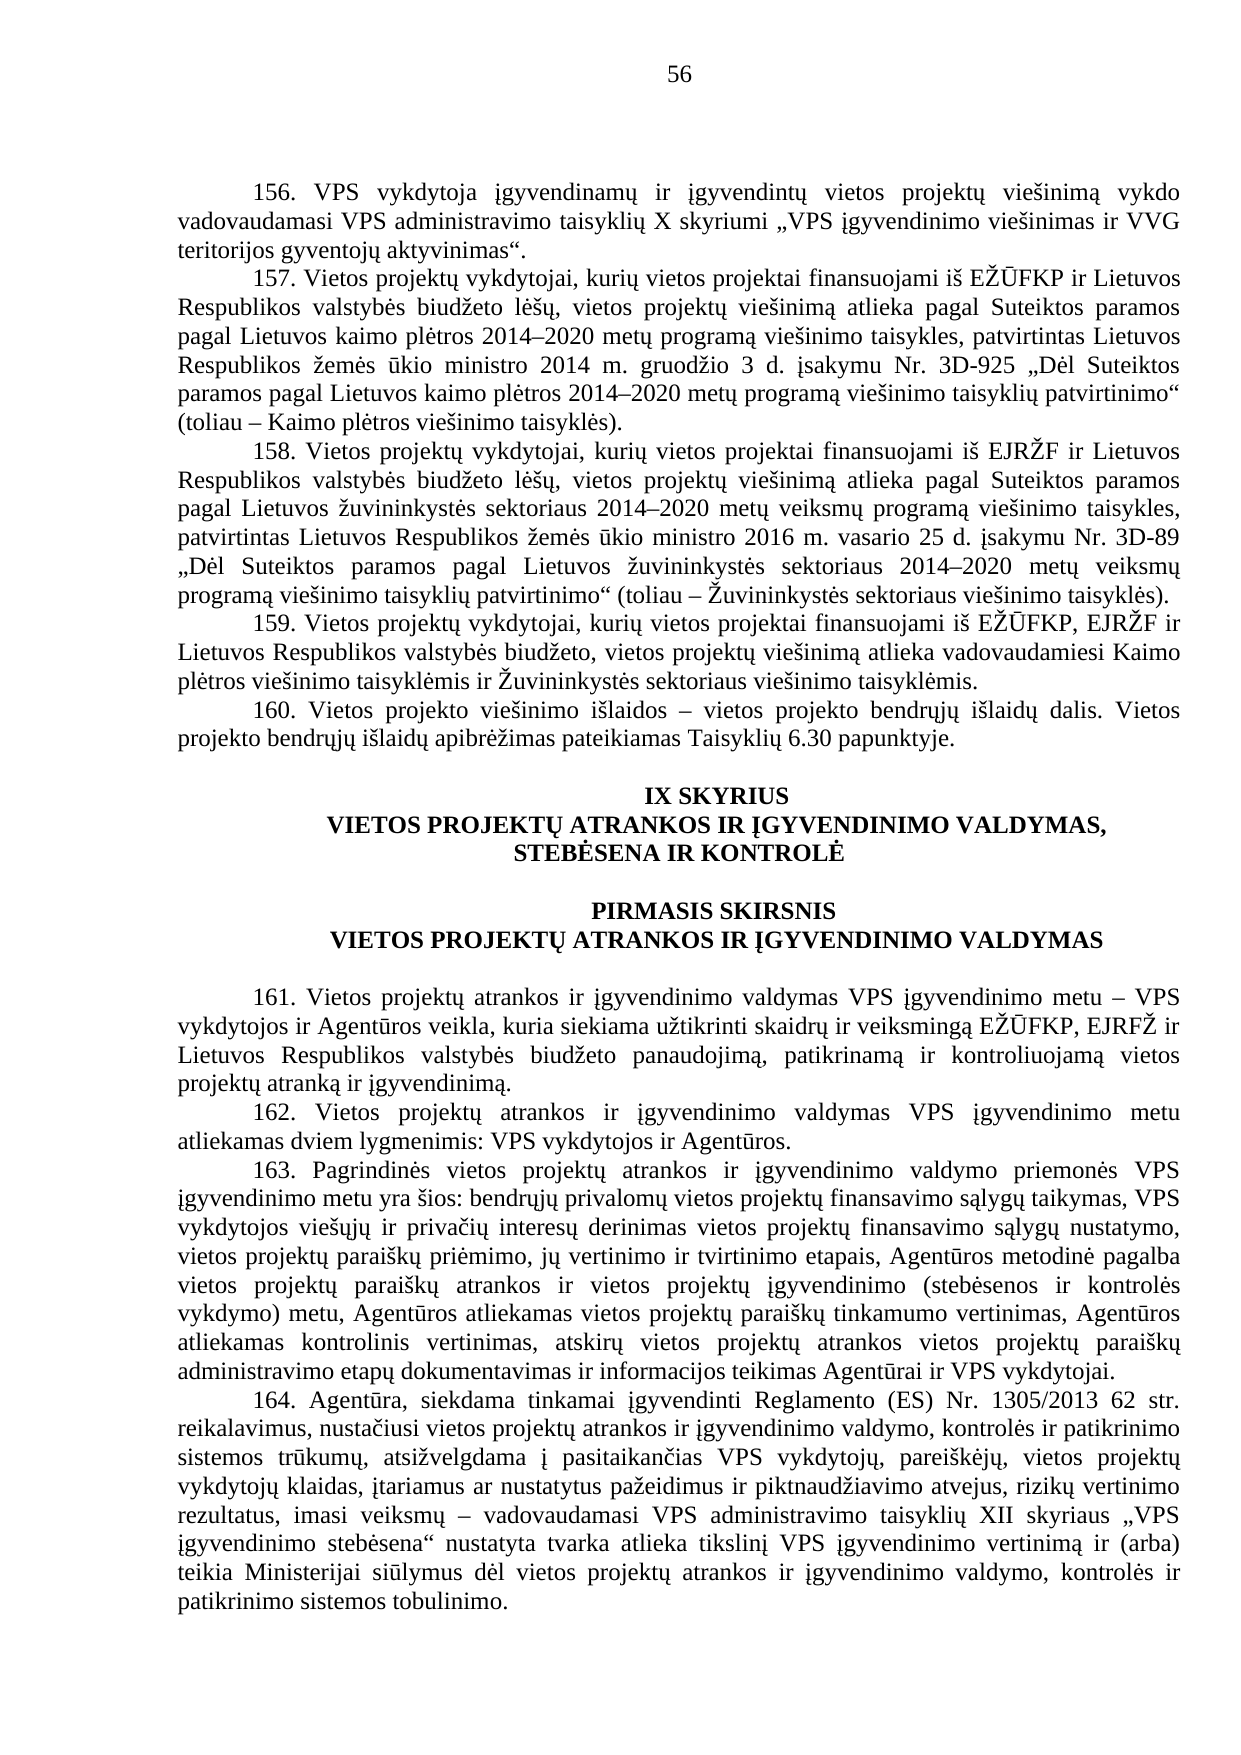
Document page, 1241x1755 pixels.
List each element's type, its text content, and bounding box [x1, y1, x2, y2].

text 157. Vietos projektų vykdytojai, kurių vietos projektai finansuojami iš EŽŪFKP ir Lietuvos Respublikos valstybės biudžeto lėšų, vietos projektų viešinimą atlieka pagal Suteiktos paramos pagal Lietuvos kaimo plėtros 2014–2020 metų programą viešinimo taisykles, patvirtintas Lietuvos Respublikos žemės ūkio ministro 2014 m. gruodžio 3 d. įsakymu Nr. 3D-925 „Dėl Suteiktos paramos pagal Lietuvos kaimo plėtros 2014–2020 metų programą viešinimo taisyklių patvirtinimo“ (toliau – Kaimo plėtros viešinimo taisyklės). [177, 263, 1181, 436]
text 158. Vietos projektų vykdytojai, kurių vietos projektai finansuojami iš EJRŽF ir Lietuvos Respublikos valstybės biudžeto lėšų, vietos projektų viešinimą atlieka pagal Suteiktos paramos pagal Lietuvos žuvininkystės sektoriaus 2014–2020 metų veiksmų programą viešinimo taisykles, patvirtintas Lietuvos Respublikos žemės ūkio ministro 2016 m. vasario 25 d. įsakymu Nr. 3D-89 „Dėl Suteiktos paramos pagal Lietuvos žuvininkystės sektoriaus 2014–2020 metų veiksmų programą viešinimo taisyklių patvirtinimo“ (toliau – Žuvininkystės sektoriaus viešinimo taisyklės). [177, 436, 1181, 608]
text IX SKYRIUS [177, 781, 1181, 810]
text 161. Vietos projektų atrankos ir įgyvendinimo valdymas VPS įgyvendinimo metu – VPS vykdytojos ir Agentūros veikla, kuria siekiama užtikrinti skaidrų ir veiksmingą EŽŪFKP, EJRFŽ ir Lietuvos Respublikos valstybės biudžeto panaudojimą, patikrinamą ir kontroliuojamą vietos projektų atranką ir įgyvendinimą. [177, 982, 1181, 1097]
text 160. Vietos projekto viešinimo išlaidos – vietos projekto bendrųjų išlaidų dalis. Vietos projekto bendrųjų išlaidų apibrėžimas pateikiamas Taisyklių 6.30 papunktyje. [177, 695, 1181, 752]
text 159. Vietos projektų vykdytojai, kurių vietos projektai finansuojami iš EŽŪFKP, EJRŽF ir Lietuvos Respublikos valstybės biudžeto, vietos projektų viešinimą atlieka vadovaudamiesi Kaimo plėtros viešinimo taisyklėmis ir Žuvininkystės sektoriaus viešinimo taisyklėmis. [177, 608, 1181, 695]
text PIRMASIS SKIRSNIS [177, 896, 1181, 925]
text 162. Vietos projektų atrankos ir įgyvendinimo valdymas VPS įgyvendinimo metu atliekamas dviem lygmenimis: VPS vykdytojos ir Agentūros. [177, 1097, 1181, 1155]
text VIETOS PROJEKTŲ ATRANKOS IR ĮGYVENDINIMO VALDYMAS [177, 925, 1181, 953]
text 164. Agentūra, siekdama tinkamai įgyvendinti Reglamento (ES) Nr. 1305/2013 62 str. reikalavimus, nustačiusi vietos projektų atrankos ir įgyvendinimo valdymo, kontrolės ir patikrinimo sistemos trūkumų, atsižvelgdama į pasitaikančias VPS vykdytojų, pareiškėjų, vietos projektų vykdytojų klaidas, įtariamus ar nustatytus pažeidimus ir piktnaudžiavimo atvejus, rizikų vertinimo rezultatus, imasi veiksmų – vadovaudamasi VPS administravimo taisyklių XII skyriaus „VPS įgyvendinimo stebėsena“ nustatyta tvarka atlieka tikslinį VPS įgyvendinimo vertinimą ir (arba) teikia Ministerijai siūlymus dėl vietos projektų atrankos ir įgyvendinimo valdymo, kontrolės ir patikrinimo sistemos tobulinimo. [177, 1385, 1181, 1615]
text 163. Pagrindinės vietos projektų atrankos ir įgyvendinimo valdymo priemonės VPS įgyvendinimo metu yra šios: bendrųjų privalomų vietos projektų finansavimo sąlygų taikymas, VPS vykdytojos viešųjų ir privačių interesų derinimas vietos projektų finansavimo sąlygų nustatymo, vietos projektų paraiškų priėmimo, jų vertinimo ir tvirtinimo etapais, Agentūros metodinė pagalba vietos projektų paraiškų atrankos ir vietos projektų įgyvendinimo (stebėsenos ir kontrolės vykdymo) metu, Agentūros atliekamas vietos projektų paraiškų tinkamumo vertinimas, Agentūros atliekamas kontrolinis vertinimas, atskirų vietos projektų atrankos vietos projektų paraiškų administravimo etapų dokumentavimas ir informacijos teikimas Agentūrai ir VPS vykdytojai. [177, 1155, 1181, 1385]
text 156. VPS vykdytoja įgyvendinamų ir įgyvendintų vietos projektų viešinimą vykdo vadovaudamasi VPS administravimo taisyklių X skyriumi „VPS įgyvendinimo viešinimas ir VVG teritorijos gyventojų aktyvinimas“. [177, 177, 1181, 263]
text VIETOS PROJEKTŲ ATRANKOS IR ĮGYVENDINIMO VALDYMAS, STEBĖSENA IR KONTROLĖ [177, 810, 1181, 867]
